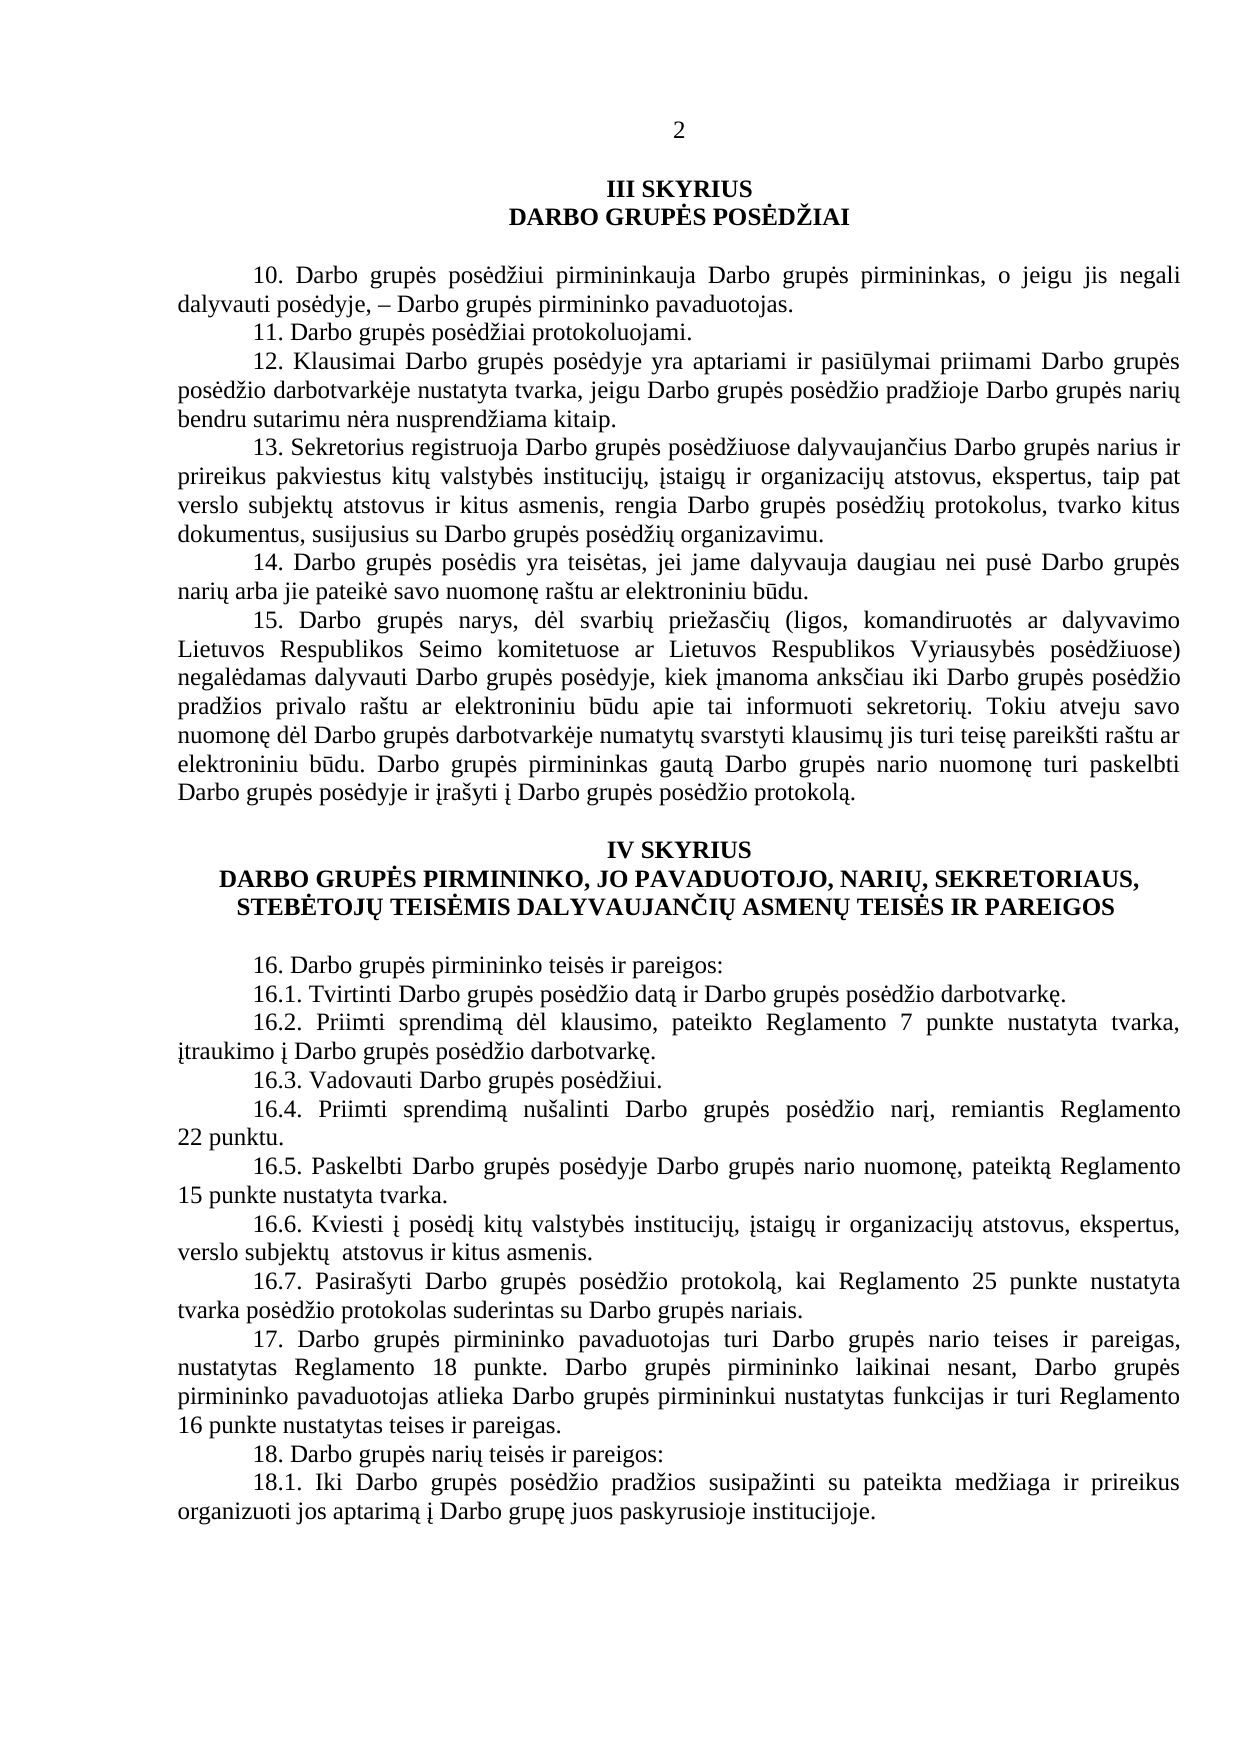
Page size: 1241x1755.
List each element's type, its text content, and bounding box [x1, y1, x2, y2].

text 13. Sekretorius registruoja Darbo grupės posėdžiuose dalyvaujančius Darbo grupės narius ir prireikus pakviestus kitų valstybės institucijų, įstaigų ir organizacijų atstovus, ekspertus, taip pat verslo subjektų atstovus ir kitus asmenis, rengia Darbo grupės posėdžių protokolus, tvarko kitus dokumentus, susijusius su Darbo grupės posėdžių organizavimu. [177, 432, 1181, 547]
text 12. Klausimai Darbo grupės posėdyje yra aptariami ir pasiūlymai priimami Darbo grupės posėdžio darbotvarkėje nustatyta tvarka, jeigu Darbo grupės posėdžio pradžioje Darbo grupės narių bendru sutarimu nėra nusprendžiama kitaip. [177, 346, 1181, 432]
text 18. Darbo grupės narių teisės ir pareigos: [177, 1439, 1181, 1467]
text 16.2. Priimti sprendimą dėl klausimo, pateikto Reglamento 7 punkte nustatyta tvarka, įtraukimo į Darbo grupės posėdžio darbotvarkę. [177, 1007, 1181, 1065]
text 16.1. Tvirtinti Darbo grupės posėdžio datą ir Darbo grupės posėdžio darbotvarkę. [177, 979, 1181, 1007]
text 16.3. Vadovauti Darbo grupės posėdžiui. [177, 1065, 1181, 1094]
text 14. Darbo grupės posėdis yra teisėtas, jei jame dalyvauja daugiau nei pusė Darbo grupės narių arba jie pateikė savo nuomonę raštu ar elektroniniu būdu. [177, 547, 1181, 605]
text 15. Darbo grupės narys, dėl svarbių priežasčių (ligos, komandiruotės ar dalyvavimo Lietuvos Respublikos Seimo komitetuose ar Lietuvos Respublikos Vyriausybės posėdžiuose) negalėdamas dalyvauti Darbo grupės posėdyje, kiek įmanoma anksčiau iki Darbo grupės posėdžio pradžios privalo raštu ar elektroniniu būdu apie tai informuoti sekretorių. Tokiu atveju savo nuomonę dėl Darbo grupės darbotvarkėje numatytų svarstyti klausimų jis turi teisę pareikšti raštu ar elektroniniu būdu. Darbo grupės pirmininkas gautą Darbo grupės nario nuomonę turi paskelbti Darbo grupės posėdyje ir įrašyti į Darbo grupės posėdžio protokolą. [177, 605, 1181, 806]
text 16.5. Paskelbti Darbo grupės posėdyje Darbo grupės nario nuomonę, pateiktą Reglamento 15 punkte nustatyta tvarka. [177, 1151, 1181, 1209]
text DARBO GRUPĖS PIRMININKO, JO PAVADUOTOJO, NARIŲ, SEKRETORIAUS, STEBĖTOJŲ TEISĖMIS DALYVAUJANČIŲ ASMENŲ TEISĖS IR PAREIGOS [177, 864, 1181, 921]
text 10. Darbo grupės posėdžiui pirmininkauja Darbo grupės pirmininkas, o jeigu jis negali dalyvauti posėdyje, – Darbo grupės pirmininko pavaduotojas. [177, 260, 1181, 317]
text 16.6. Kviesti į posėdį kitų valstybės institucijų, įstaigų ir organizacijų atstovus, ekspertus, verslo subjektų atstovus ir kitus asmenis. [177, 1209, 1181, 1266]
text 16.4. Priimti sprendimą nušalinti Darbo grupės posėdžio narį, remiantis Reglamento 22 punktu. [177, 1094, 1181, 1151]
text IV SKYRIUS [177, 835, 1181, 864]
text III SKYRIUS [177, 174, 1181, 202]
text 16. Darbo grupės pirmininko teisės ir pareigos: [177, 950, 1181, 979]
text 18.1. Iki Darbo grupės posėdžio pradžios susipažinti su pateikta medžiaga ir prireikus organizuoti jos aptarimą į Darbo grupę juos paskyrusioje institucijoje. [177, 1467, 1181, 1525]
text 11. Darbo grupės posėdžiai protokoluojami. [252, 317, 1181, 346]
text 16.7. Pasirašyti Darbo grupės posėdžio protokolą, kai Reglamento 25 punkte nustatyta tvarka posėdžio protokolas suderintas su Darbo grupės nariais. [177, 1266, 1181, 1324]
text DARBO GRUPĖS POSĖDŽIAI [177, 202, 1181, 231]
text 17. Darbo grupės pirmininko pavaduotojas turi Darbo grupės nario teises ir pareigas, nustatytas Reglamento 18 punkte. Darbo grupės pirmininko laikinai nesant, Darbo grupės pirmininko pavaduotojas atlieka Darbo grupės pirmininkui nustatytas funkcijas ir turi Reglamento 16 punkte nustatytas teises ir pareigas. [177, 1324, 1181, 1439]
